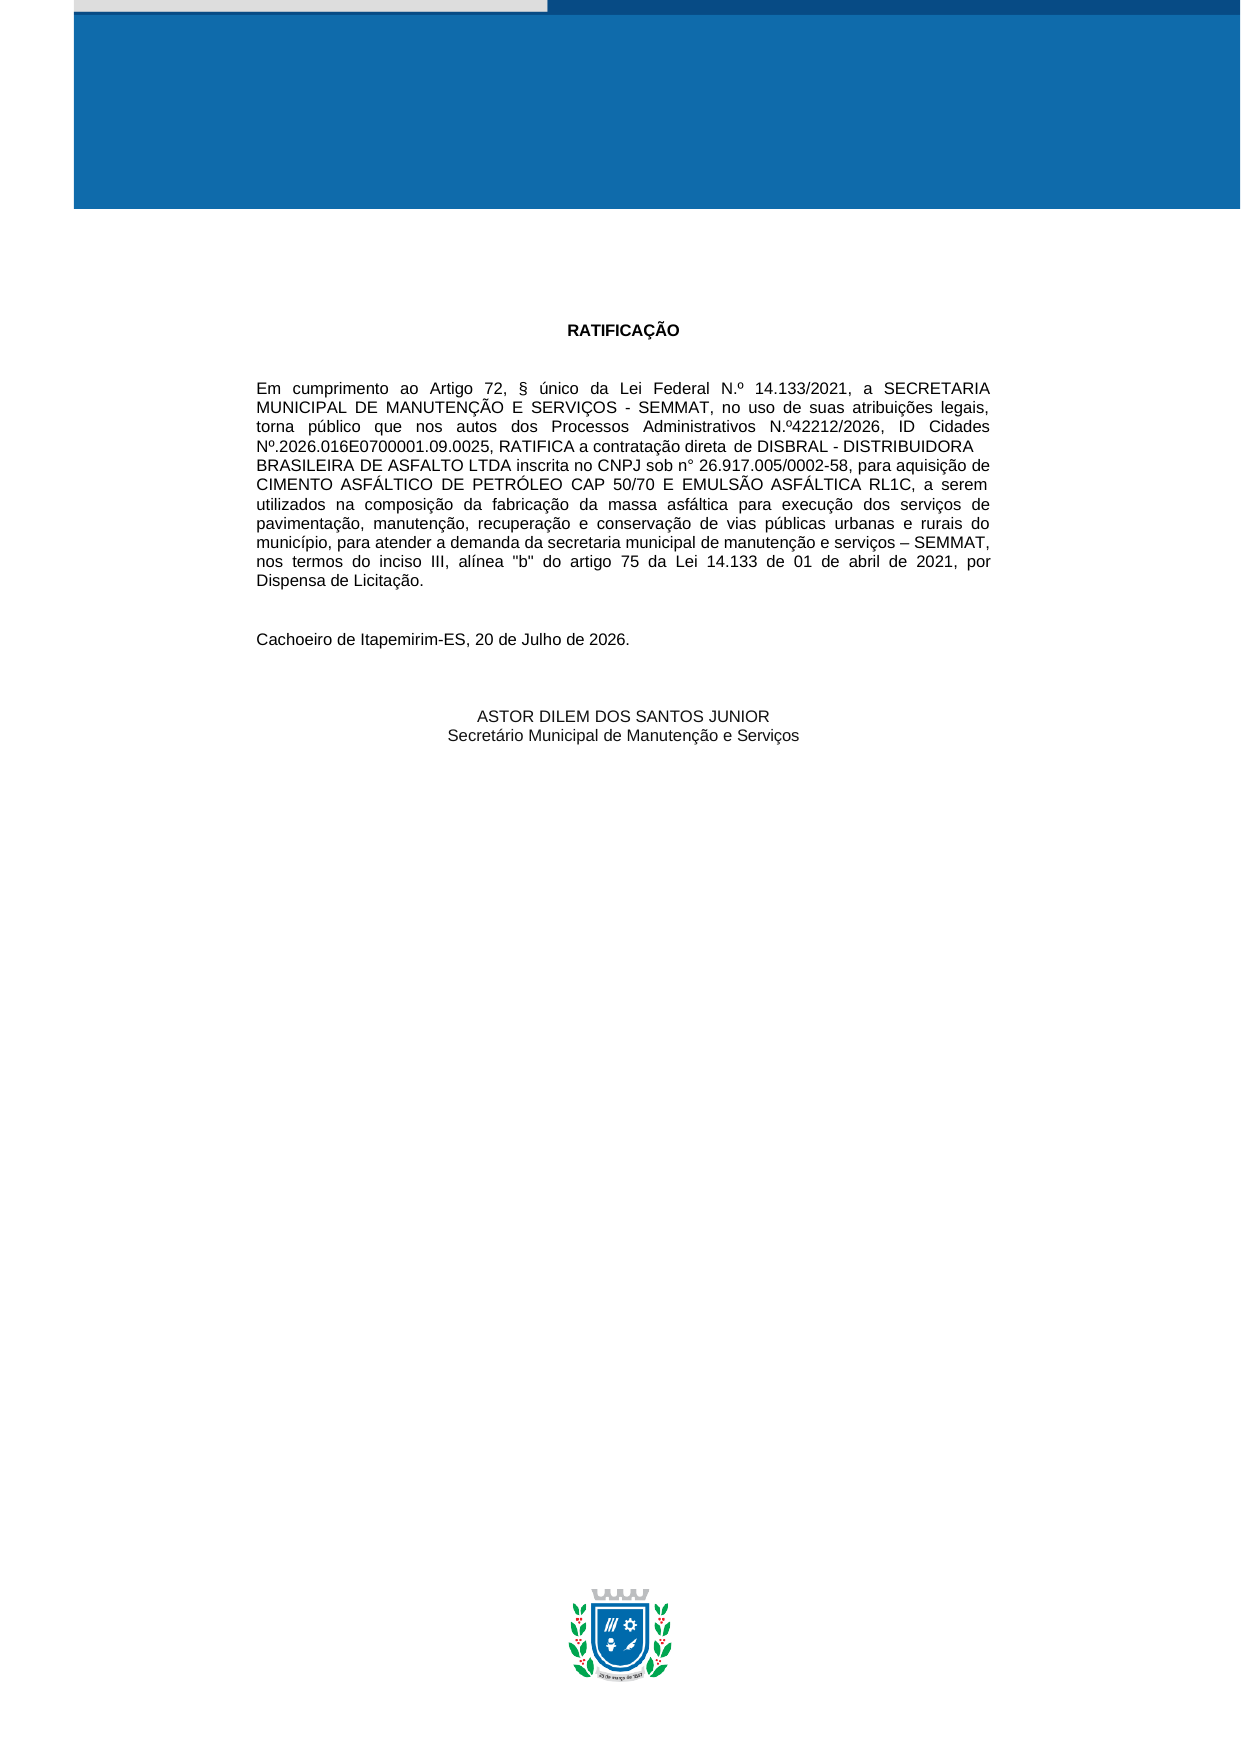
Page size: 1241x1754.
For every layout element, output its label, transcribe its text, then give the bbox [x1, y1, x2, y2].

text BRASILEIRA DE ASFALTO LTDA inscrita no CNPJ sob n° 26.917.005/0002-58, para aquisição de CIMENTO ASFÁLTICO DE PETRÓLEO CAP 50/70 E EMULSÃO ASFÁLTICA RL1C, a serem [256, 456, 991, 494]
text Em cumprimento ao Artigo 72, § único da Lei Federal N.º 14.133/2021, a SECRETARIA MUNICIPAL DE MANUTENÇÃO E SERVIÇOS - SEMMAT, no uso de suas atribuições legais, torna público que nos autos dos Processos Administrativos N.º42212/2026, ID Cidades Nº.2026.016E0700001.09.0025, RATIFICA a contratação direta de DISBRAL - DISTRIBUIDORA [256, 379, 991, 456]
picture [73, 0, 1241, 209]
subtitle RATIFICAÇÃO [59, 321, 1188, 340]
text Cachoeiro de Itapemirim-ES, 20 de Julho de 2026. [256, 629, 1240, 648]
picture [568, 1589, 672, 1682]
text ASTOR DILEM DOS SANTOS JUNIOR [59, 706, 1188, 726]
text Secretário Municipal de Manutenção e Serviços [59, 726, 1188, 745]
text utilizados na composição da fabricação da massa asfáltica para execução dos serviços de pavimentação, manutenção, recuperação e conservação de vias públicas urbanas e rurais do município, para atender a demanda da secretaria municipal de manutenção e serviços – SEMMAT, nos termos do inciso III, alínea "b" do artigo 75 da Lei 14.133 de 01 de abril de 2021, por Dispensa de Licitação. [256, 494, 991, 590]
